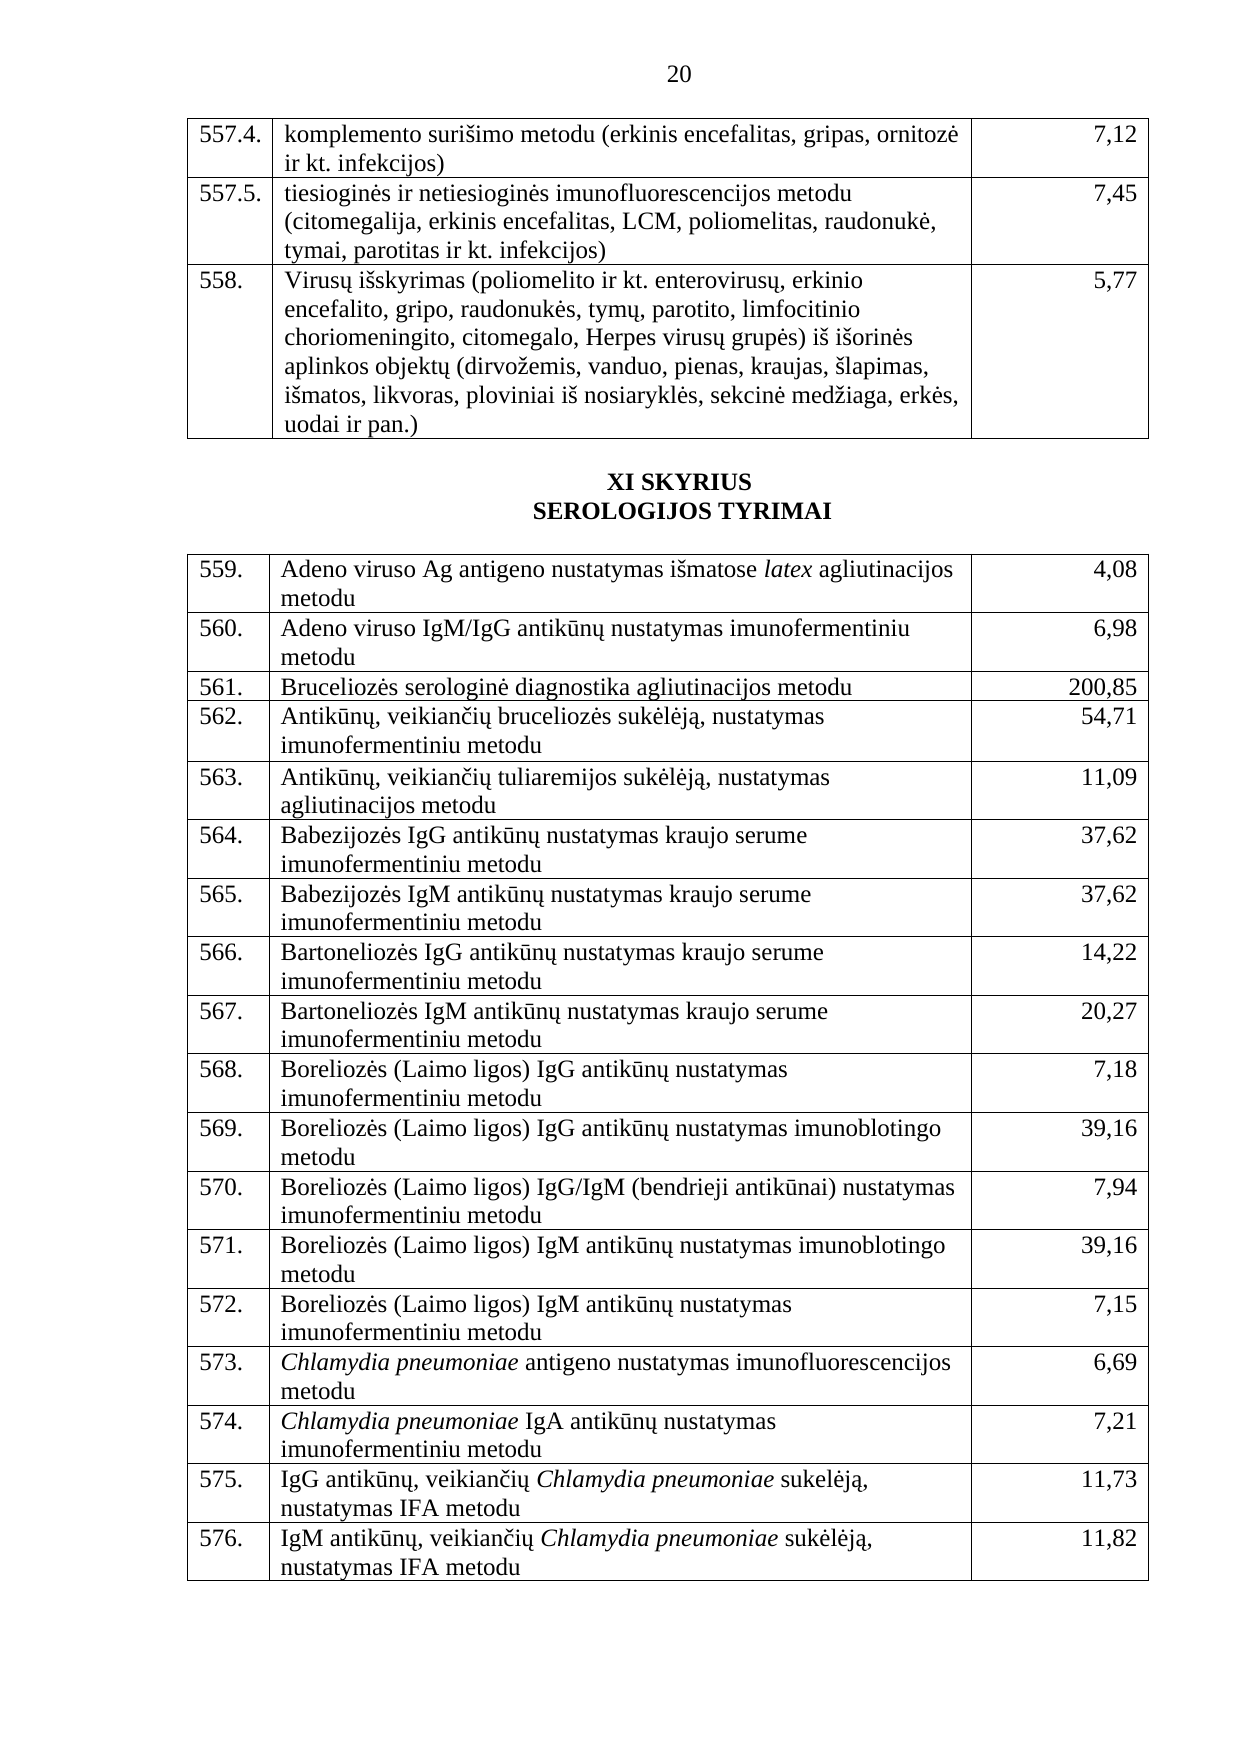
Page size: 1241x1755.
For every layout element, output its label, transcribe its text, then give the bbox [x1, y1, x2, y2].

table_cell 6,98 [972, 613, 1148, 671]
table_cell Adeno viruso IgM/IgG antikūnų nustatymas imunofermentiniu metodu [270, 613, 971, 671]
table_cell Bartoneliozės IgM antikūnų nustatymas kraujo serume imunofermentiniu metodu [270, 996, 971, 1053]
table_cell 560. [188, 613, 269, 671]
table_cell Boreliozės (Laimo ligos) IgM antikūnų nustatymas imunofermentiniu metodu [270, 1289, 971, 1346]
table_cell 557.5. [188, 178, 272, 264]
table_cell 561. [188, 672, 269, 700]
table_cell 5,77 [972, 265, 1148, 437]
table_cell 7,45 [972, 178, 1148, 264]
table_cell Boreliozės (Laimo ligos) IgG antikūnų nustatymas imunoblotingo metodu [270, 1113, 971, 1171]
table_header 559. [188, 555, 269, 612]
table_cell 562. [188, 701, 269, 761]
table_cell Bartoneliozės IgG antikūnų nustatymas kraujo serume imunofermentiniu metodu [270, 937, 971, 995]
table_cell 20,27 [972, 996, 1148, 1053]
table_cell 571. [188, 1230, 269, 1288]
table_cell Chlamydia pneumoniae antigeno nustatymas imunofluorescencijos metodu [270, 1347, 971, 1405]
table_cell Boreliozės (Laimo ligos) IgM antikūnų nustatymas imunoblotingo metodu [270, 1230, 971, 1288]
table_cell Boreliozės (Laimo ligos) IgG/IgM (bendrieji antikūnai) nustatymas imunofermentiniu metodu [270, 1172, 971, 1229]
table_cell Bruceliozės serologinė diagnostika agliutinacijos metodu [270, 672, 971, 700]
table_cell 567. [188, 996, 269, 1053]
table_cell 565. [188, 879, 269, 936]
table_header 4,08 [972, 555, 1148, 612]
text XI SKYRIUS [177, 467, 1181, 496]
table_cell Babezijozės IgM antikūnų nustatymas kraujo serume imunofermentiniu metodu [270, 879, 971, 936]
table_cell 564. [188, 820, 269, 878]
table_cell 11,82 [972, 1523, 1148, 1580]
table_cell 7,94 [972, 1172, 1148, 1229]
table_cell 11,73 [972, 1464, 1148, 1522]
table_cell 563. [188, 762, 269, 819]
table_cell 6,69 [972, 1347, 1148, 1405]
table_cell 572. [188, 1289, 269, 1346]
table_cell 7,12 [972, 119, 1148, 177]
table_cell 558. [188, 265, 272, 437]
table_cell tiesioginės ir netiesioginės imunofluorescencijos metodu (citomegalija, erkinis encefalitas, LCM, poliomelitas, raudonukė, tymai, parotitas ir kt. infekcijos) [273, 178, 971, 264]
table_cell 574. [188, 1406, 269, 1463]
table_cell Antikūnų, veikiančių tuliaremijos sukėlėją, nustatymas agliutinacijos metodu [270, 762, 971, 819]
table_cell 37,62 [972, 820, 1148, 878]
table_cell 557.4. [188, 119, 272, 177]
table_cell 200,85 [972, 672, 1148, 700]
table_cell Babezijozės IgG antikūnų nustatymas kraujo serume imunofermentiniu metodu [270, 820, 971, 878]
table_cell 570. [188, 1172, 269, 1229]
table_cell 14,22 [972, 937, 1148, 995]
table_cell 573. [188, 1347, 269, 1405]
table_cell Virusų išskyrimas (poliomelito ir kt. enterovirusų, erkinio encefalito, gripo, raudonukės, tymų, parotito, limfocitinio choriomeningito, citomegalo, Herpes virusų grupės) iš išorinės aplinkos objektų (dirvožemis, vanduo, pienas, kraujas, šlapimas, išmatos, likvoras, ploviniai iš nosiaryklės, sekcinė medžiaga, erkės, uodai ir pan.) [273, 265, 971, 437]
table_cell 7,15 [972, 1289, 1148, 1346]
text SEROLOGIJOS TYRIMAI [177, 496, 1181, 525]
table_cell 39,16 [972, 1113, 1148, 1171]
table_cell 568. [188, 1054, 269, 1112]
table_cell 7,18 [972, 1054, 1148, 1112]
table_cell 576. [188, 1523, 269, 1580]
table_cell 37,62 [972, 879, 1148, 936]
table_cell 54,71 [972, 701, 1148, 761]
table_cell 11,09 [972, 762, 1148, 819]
table_cell komplemento surišimo metodu (erkinis encefalitas, gripas, ornitozė ir kt. infekcijos) [273, 119, 971, 177]
table_cell 39,16 [972, 1230, 1148, 1288]
table_cell IgG antikūnų, veikiančių Chlamydia pneumoniae sukelėją, nustatymas IFA metodu [270, 1464, 971, 1522]
table_cell 575. [188, 1464, 269, 1522]
table_cell 566. [188, 937, 269, 995]
table_cell Antikūnų, veikiančių bruceliozės sukėlėją, nustatymas imunofermentiniu metodu [270, 701, 971, 761]
table_cell 7,21 [972, 1406, 1148, 1463]
table_cell IgM antikūnų, veikiančių Chlamydia pneumoniae sukėlėją, nustatymas IFA metodu [270, 1523, 971, 1580]
table_header Adeno viruso Ag antigeno nustatymas išmatose latex agliutinacijos metodu [270, 555, 971, 612]
table_cell Chlamydia pneumoniae IgA antikūnų nustatymas imunofermentiniu metodu [270, 1406, 971, 1463]
table_cell 569. [188, 1113, 269, 1171]
table_cell Boreliozės (Laimo ligos) IgG antikūnų nustatymas imunofermentiniu metodu [270, 1054, 971, 1112]
